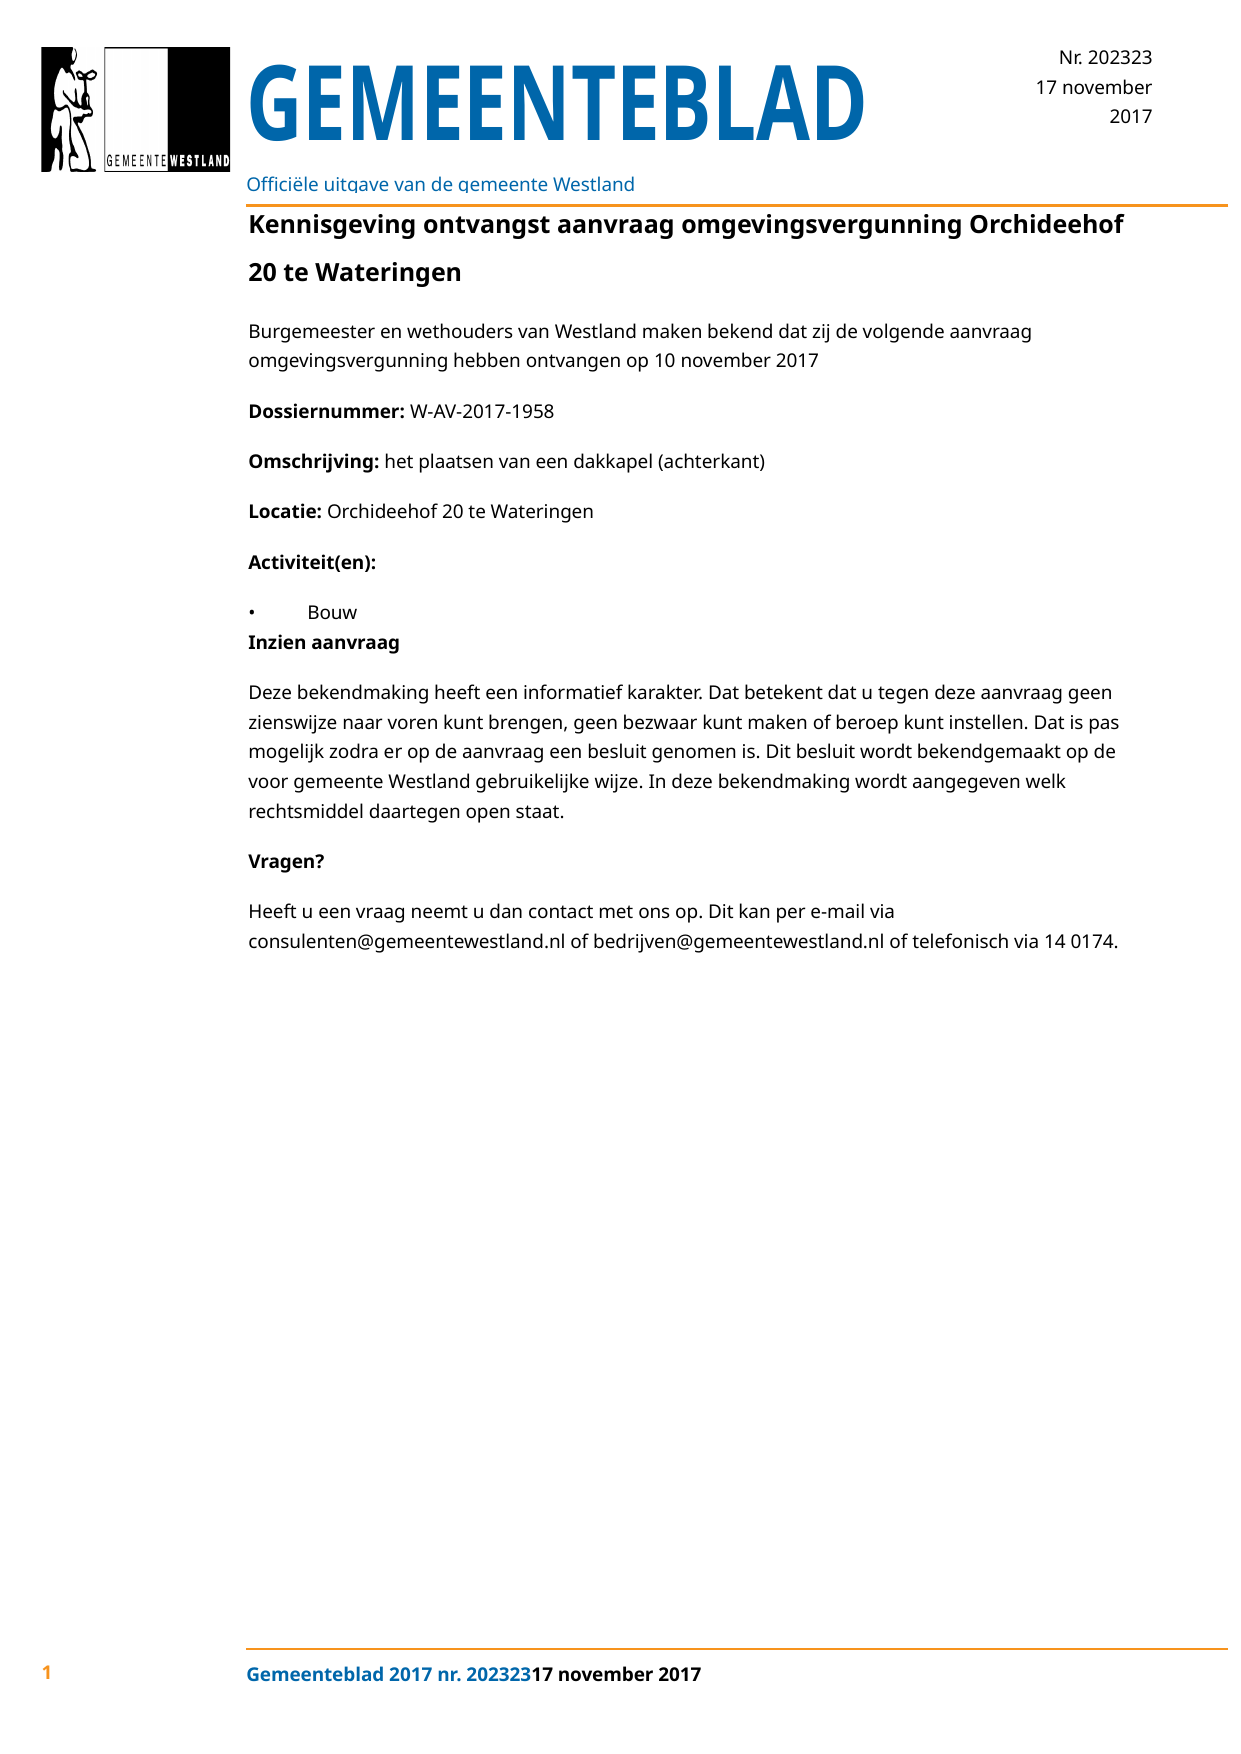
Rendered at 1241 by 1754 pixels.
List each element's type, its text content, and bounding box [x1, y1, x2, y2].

text Omschrijving: het plaatsen van een dakkapel (achterkant) [248, 448, 1152, 474]
text Kennisgeving ontvangst aanvraag omgevingsvergunning Orchideehof 20 te Wateringen [248, 207, 1152, 288]
text Inzien aanvraag [248, 629, 1152, 655]
text Burgemeester en wethouders van Westland maken bekend dat zij de volgende aanvraag omgevingsvergunning hebben ontvangen op 10 november 2017 [248, 318, 1152, 373]
text Heeft u een vraag neemt u dan contact met ons op. Dit kan per e-mail via consulenten@gemeentewestland.nl of bedrijven@gemeentewestland.nl of telefonisch via 14 0174. [248, 899, 1152, 954]
text Activiteit(en): [248, 549, 1152, 575]
text Vragen? [248, 848, 1152, 874]
text Deze bekendmaking heeft een informatief karakter. Dat betekent dat u tegen deze aanvraag geen zienswijze naar voren kunt brengen, geen bezwaar kunt maken of beroep kunt instellen. Dat is pas mogelijk zodra er op de aanvraag een besluit genomen is. Dit besluit wordt bekendgemaakt op de voor gemeente Westland gebruikelijke wijze. In deze bekendmaking wordt aangegeven welk rechtsmiddel daartegen open staat. [248, 679, 1152, 824]
picture [41, 47, 231, 172]
text Dossiernummer: W-AV-2017-1958 [248, 398, 1152, 424]
list Bouw [248, 599, 1152, 625]
text Locatie: Orchideehof 20 te Wateringen [248, 499, 1152, 524]
